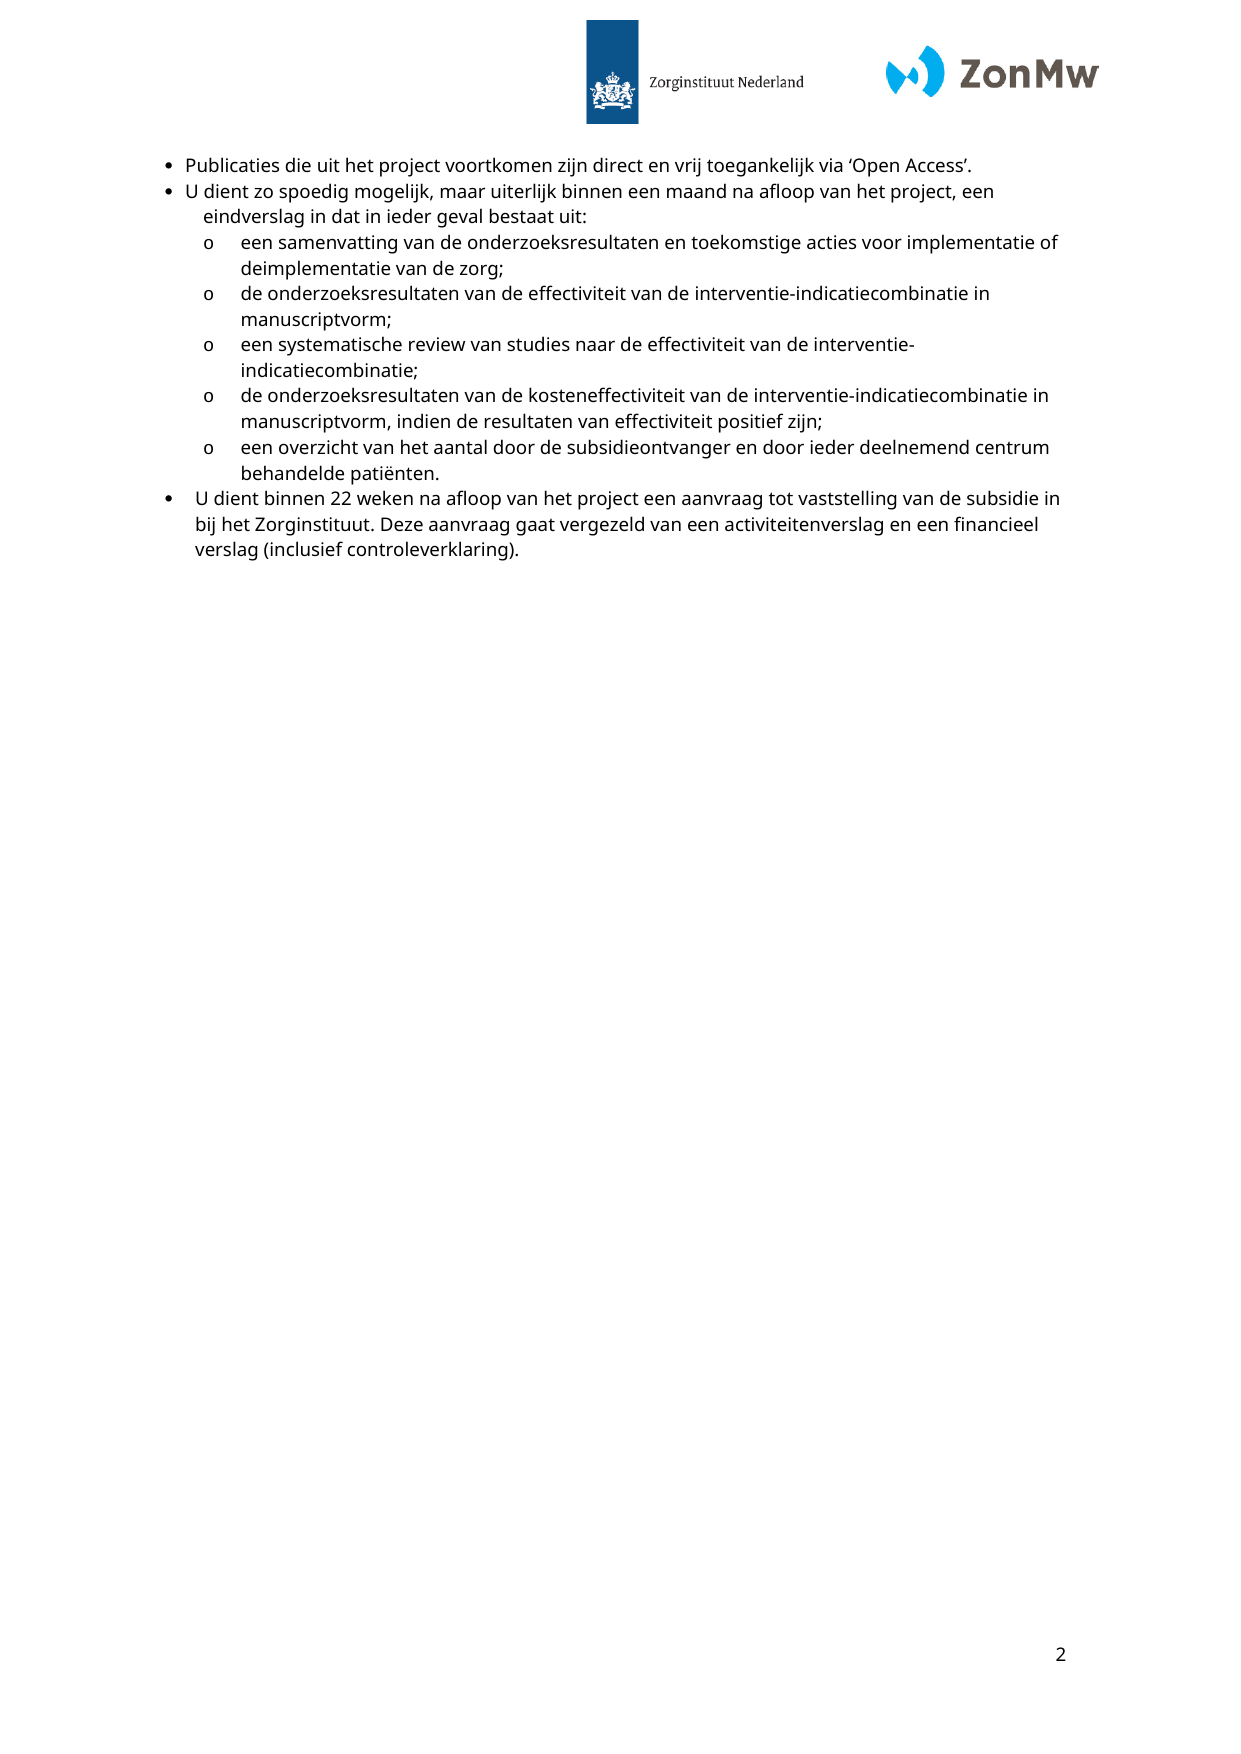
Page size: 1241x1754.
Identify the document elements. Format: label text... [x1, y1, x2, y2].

list U dient zo spoedig mogelijk, maar uiterlijk binnen een maand na afloop van het project, een eindverslag in dat in ieder geval bestaat uit: [165, 178, 1066, 229]
list U dient binnen 22 weken na afloop van het project een aanvraag tot vaststelling van de subsidie in bij het Zorginstituut. Deze aanvraag gaat vergezeld van een activiteitenverslag en een financieel verslag (inclusief controleverklaring). [165, 485, 1066, 562]
list de onderzoeksresultaten van de kosteneffectiviteit van de interventie-indicatiecombinatie in manuscriptvorm, indien de resultaten van effectiviteit positief zijn; [203, 383, 1066, 434]
list de onderzoeksresultaten van de effectiviteit van de interventie-indicatiecombinatie in manuscriptvorm; [203, 280, 1066, 332]
list een overzicht van het aantal door de subsidieontvanger en door ieder deelnemend centrum behandelde patiënten. [203, 434, 1066, 485]
list een samenvatting van de onderzoeksresultaten en toekomstige acties voor implementatie of deimplementatie van de zorg; [203, 229, 1066, 280]
list een systematische review van studies naar de effectiviteit van de interventie-indicatiecombinatie; [203, 332, 1066, 383]
list Publicaties die uit het project voortkomen zijn direct en vrij toegankelijk via ‘Open Access’. [165, 152, 1066, 178]
